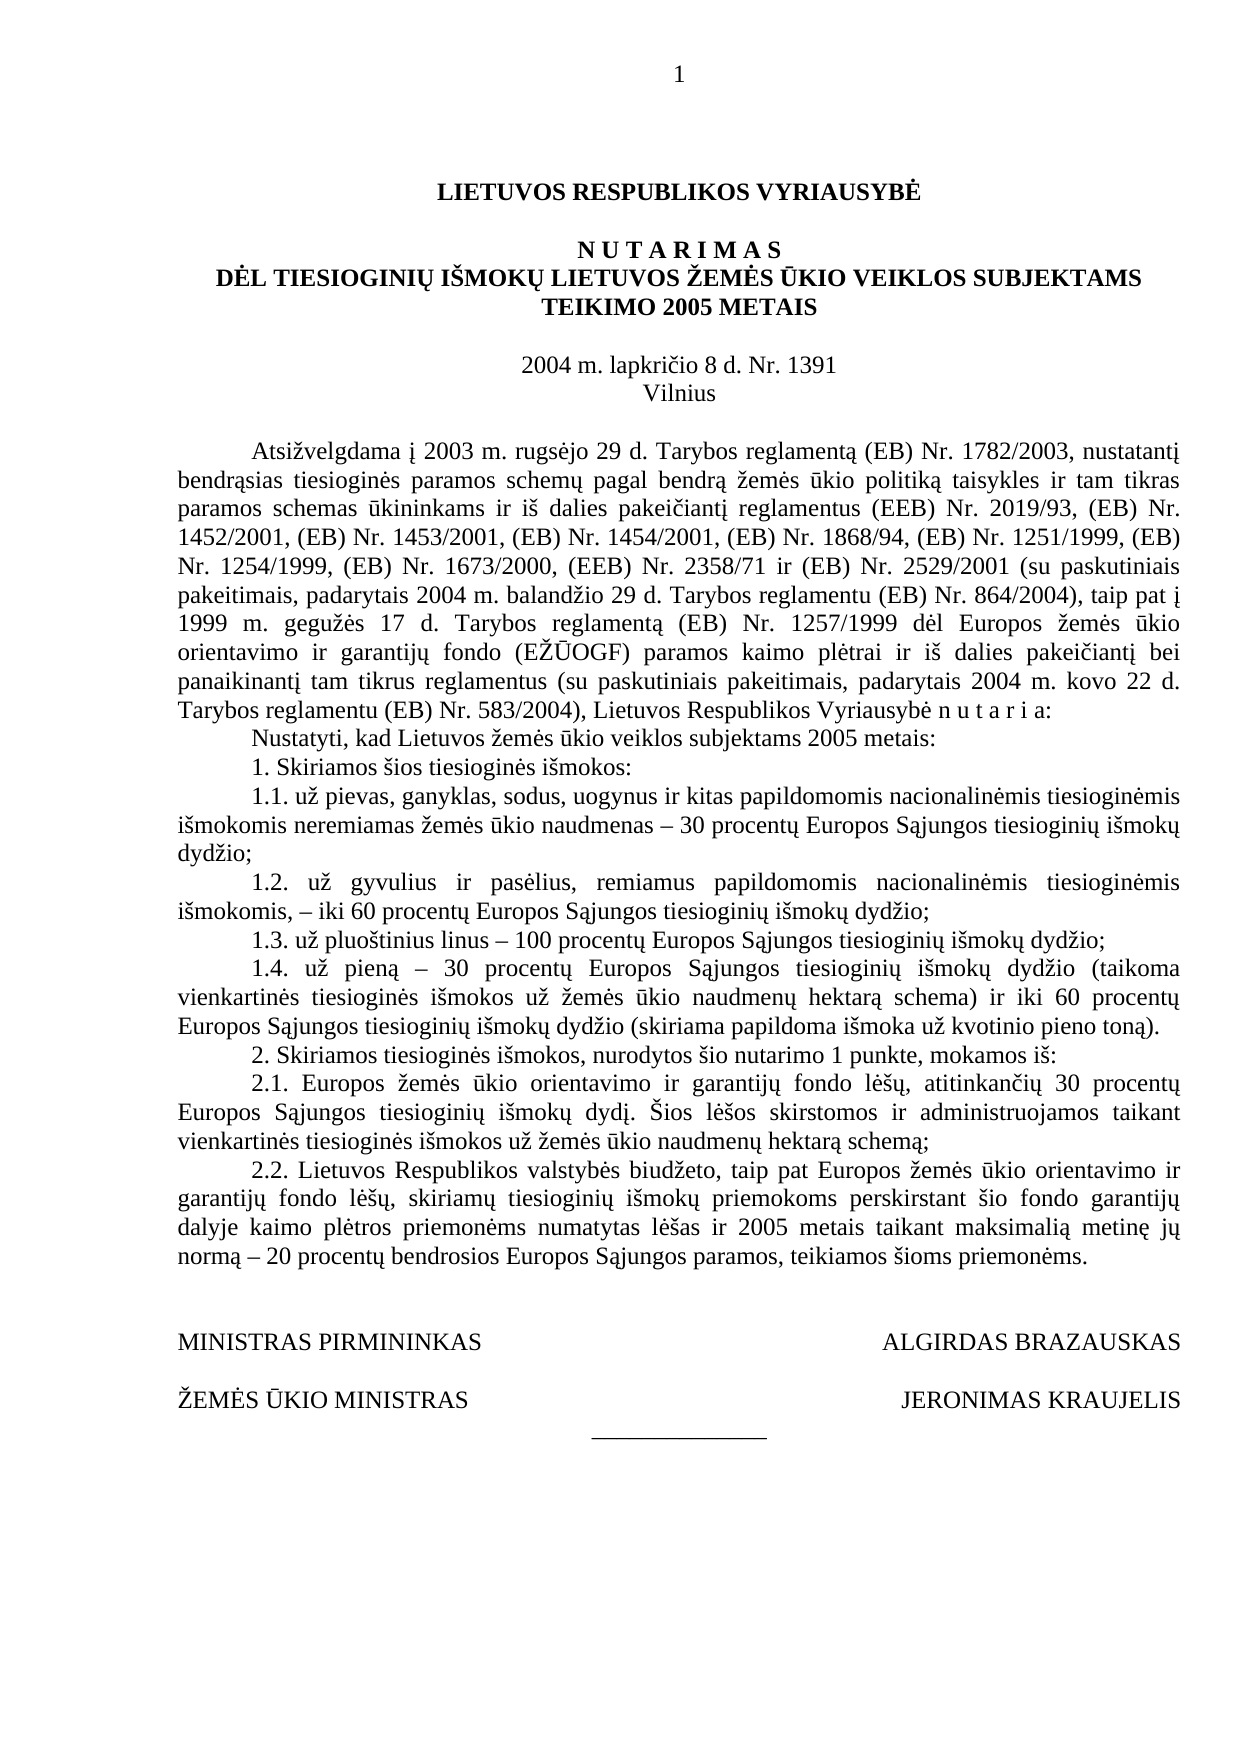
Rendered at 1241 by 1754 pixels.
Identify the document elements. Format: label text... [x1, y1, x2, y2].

text Nustatyti, kad Lietuvos žemės ūkio veiklos subjektams 2005 metais: [177, 723, 1181, 752]
text 1.1. už pievas, ganyklas, sodus, uogynus ir kitas papildomomis nacionalinėmis tiesioginėmis išmokomis neremiamas žemės ūkio naudmenas – 30 procentų Europos Sąjungos tiesioginių išmokų dydžio; [177, 781, 1181, 867]
text 2. Skiriamos tiesioginės išmokos, nurodytos šio nutarimo 1 punkte, mokamos iš: [177, 1040, 1181, 1068]
text 1. Skiriamos šios tiesioginės išmokos: [177, 752, 1181, 781]
text 2004 m. lapkričio 8 d. Nr. 1391 [177, 350, 1181, 378]
text MINISTRAS PIRMININKAS ALGIRDAS BRAZAUSKAS [177, 1327, 1181, 1356]
text ŽEMĖS ŪKIO MINISTRAS JERONIMAS KRAUJELIS [177, 1385, 1181, 1413]
text 1.4. už pieną – 30 procentų Europos Sąjungos tiesioginių išmokų dydžio (taikoma vienkartinės tiesioginės išmokos už žemės ūkio naudmenų hektarą schema) ir iki 60 procentų Europos Sąjungos tiesioginių išmokų dydžio (skiriama papildoma išmoka už kvotinio pieno toną). [177, 953, 1181, 1040]
text Atsižvelgdama į 2003 m. rugsėjo 29 d. Tarybos reglamentą (EB) Nr. 1782/2003, nustatantį bendrąsias tiesioginės paramos schemų pagal bendrą žemės ūkio politiką taisykles ir tam tikras paramos schemas ūkininkams ir iš dalies pakeičiantį reglamentus (EEB) Nr. 2019/93, (EB) Nr. 1452/2001, (EB) Nr. 1453/2001, (EB) Nr. 1454/2001, (EB) Nr. 1868/94, (EB) Nr. 1251/1999, (EB) Nr. 1254/1999, (EB) Nr. 1673/2000, (EEB) Nr. 2358/71 ir (EB) Nr. 2529/2001 (su paskutiniais pakeitimais, padarytais 2004 m. balandžio 29 d. Tarybos reglamentu (EB) Nr. 864/2004), taip pat į 1999 m. gegužės 17 d. Tarybos reglamentą (EB) Nr. 1257/1999 dėl Europos žemės ūkio orientavimo ir garantijų fondo (EŽŪOGF) paramos kaimo plėtrai ir iš dalies pakeičiantį bei panaikinantį tam tikrus reglamentus (su paskutiniais pakeitimais, padarytais 2004 m. kovo 22 d. Tarybos reglamentu (EB) Nr. 583/2004), Lietuvos Respublikos Vyriausybė nutaria: [177, 436, 1181, 723]
text ______________ [177, 1413, 1181, 1442]
text Vilnius [177, 378, 1181, 407]
text N U T A R I M A S [177, 235, 1181, 263]
text 1.3. už pluoštinius linus – 100 procentų Europos Sąjungos tiesioginių išmokų dydžio; [177, 925, 1181, 953]
text 2.2. Lietuvos Respublikos valstybės biudžeto, taip pat Europos žemės ūkio orientavimo ir garantijų fondo lėšų, skiriamų tiesioginių išmokų priemokoms perskirstant šio fondo garantijų dalyje kaimo plėtros priemonėms numatytas lėšas ir 2005 metais taikant maksimalią metinę jų normą – 20 procentų bendrosios Europos Sąjungos paramos, teikiamos šioms priemonėms. [177, 1155, 1181, 1270]
text LIETUVOS RESPUBLIKOS VYRIAUSYBĖ [177, 177, 1181, 206]
text 1.2. už gyvulius ir pasėlius, remiamus papildomomis nacionalinėmis tiesioginėmis išmokomis, – iki 60 procentų Europos Sąjungos tiesioginių išmokų dydžio; [177, 867, 1181, 925]
text 2.1. Europos žemės ūkio orientavimo ir garantijų fondo lėšų, atitinkančių 30 procentų Europos Sąjungos tiesioginių išmokų dydį. Šios lėšos skirstomos ir administruojamos taikant vienkartinės tiesioginės išmokos už žemės ūkio naudmenų hektarą schemą; [177, 1068, 1181, 1155]
text DĖL TIESIOGINIŲ IŠMOKŲ LIETUVOS ŽEMĖS ŪKIO VEIKLOS SUBJEKTAMS TEIKIMO 2005 METAIS [177, 263, 1181, 321]
